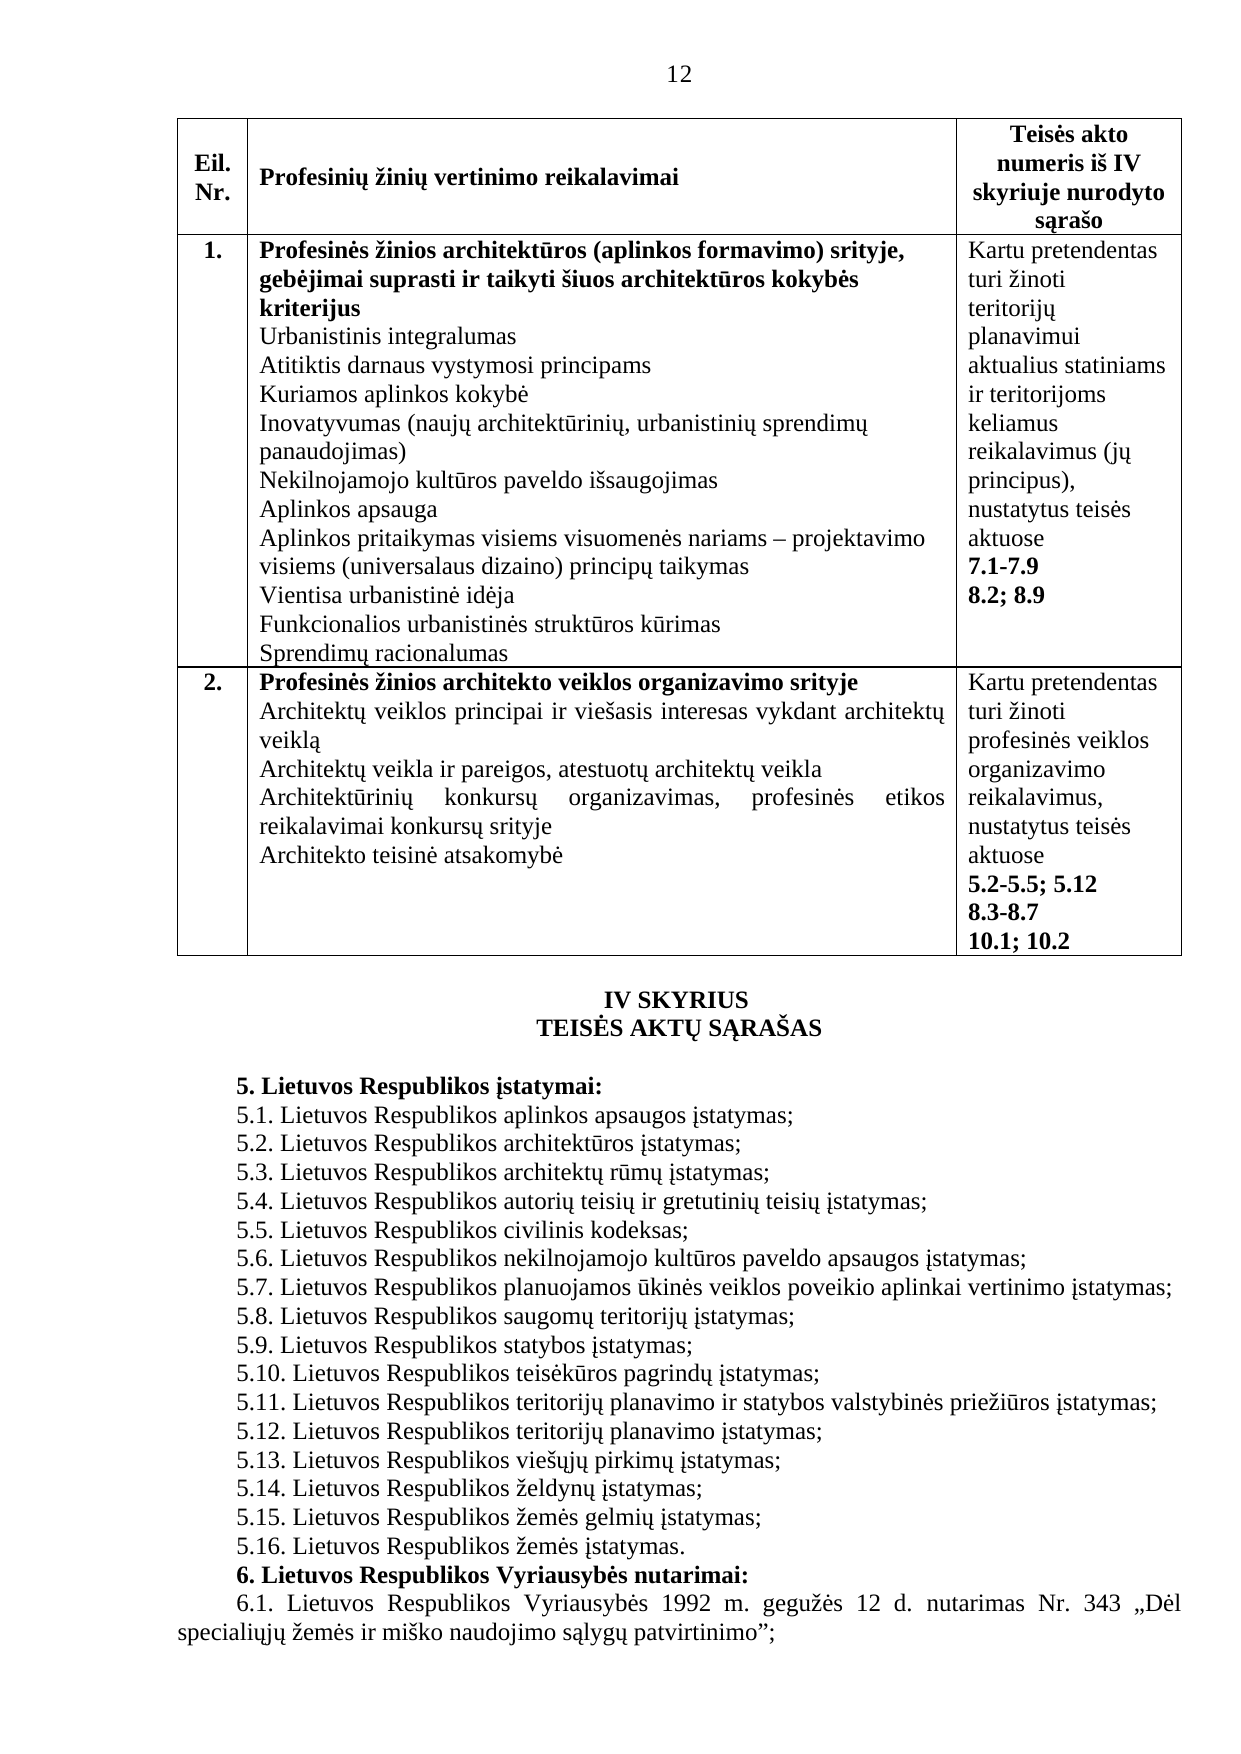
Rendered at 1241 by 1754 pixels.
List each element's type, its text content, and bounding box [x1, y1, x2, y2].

table_cell Kartu pretendentas turi žinoti teritorijų planavimui aktualius statiniams ir teritorijoms keliamus reikalavimus (jų principus), nustatytus teisės aktuose 7.1-7.9 8.2; 8.9 [957, 235, 1181, 666]
table_header Eil. Nr. [178, 119, 247, 234]
text 5.14. Lietuvos Respublikos želdynų įstatymas; [177, 1473, 1181, 1502]
text TEISĖS AKTŲ SĄRAŠAS [177, 1013, 1181, 1042]
text 5.15. Lietuvos Respublikos žemės gelmių įstatymas; [177, 1502, 1181, 1531]
text 5.12. Lietuvos Respublikos teritorijų planavimo įstatymas; [177, 1416, 1181, 1445]
table_cell 1. [178, 235, 247, 666]
text 5.11. Lietuvos Respublikos teritorijų planavimo ir statybos valstybinės priežiūros įstatymas; [177, 1387, 1181, 1416]
text 6.1. Lietuvos Respublikos Vyriausybės 1992 m. gegužės 12 d. nutarimas Nr. 343 „Dėl specialiųjų žemės ir miško naudojimo sąlygų patvirtinimo”; [177, 1588, 1181, 1646]
table_cell Profesinės žinios architekto veiklos organizavimo srityje Architektų veiklos principai ir viešasis interesas vykdant architektų veiklą Architektų veikla ir pareigos, atestuotų architektų veikla Architektūrinių konkursų organizavimas, profesinės etikos reikalavimai konkursų srityje Architekto teisinė atsakomybė [248, 668, 956, 955]
text 5.7. Lietuvos Respublikos planuojamos ūkinės veiklos poveikio aplinkai vertinimo įstatymas; [177, 1272, 1181, 1301]
table_header Profesinių žinių vertinimo reikalavimai [248, 119, 956, 234]
table_cell Profesinės žinios architektūros (aplinkos formavimo) srityje, gebėjimai suprasti ir taikyti šiuos architektūros kokybės kriterijus Urbanistinis integralumas Atitiktis darnaus vystymosi principams Kuriamos aplinkos kokybė Inovatyvumas (naujų architektūrinių, urbanistinių sprendimų panaudojimas) Nekilnojamojo kultūros paveldo išsaugojimas Aplinkos apsauga Aplinkos pritaikymas visiems visuomenės nariams – projektavimo visiems (universalaus dizaino) principų taikymas Vientisa urbanistinė idėja Funkcionalios urbanistinės struktūros kūrimas Sprendimų racionalumas [248, 235, 956, 666]
text 5.16. Lietuvos Respublikos žemės įstatymas. [177, 1531, 1181, 1560]
text 5.6. Lietuvos Respublikos nekilnojamojo kultūros paveldo apsaugos įstatymas; [177, 1243, 1181, 1272]
text 5. Lietuvos Respublikos įstatymai: [177, 1071, 1181, 1100]
text 5.3. Lietuvos Respublikos architektų rūmų įstatymas; [177, 1157, 1181, 1186]
text 5.2. Lietuvos Respublikos architektūros įstatymas; [177, 1128, 1181, 1157]
text 5.10. Lietuvos Respublikos teisėkūros pagrindų įstatymas; [177, 1358, 1181, 1387]
text 5.1. Lietuvos Respublikos aplinkos apsaugos įstatymas; [177, 1100, 1181, 1128]
table_header Teisės akto numeris iš IV skyriuje nurodyto sąrašo [957, 119, 1181, 234]
text 5.8. Lietuvos Respublikos saugomų teritorijų įstatymas; [177, 1301, 1181, 1330]
table_cell 2. [178, 668, 247, 955]
text 5.4. Lietuvos Respublikos autorių teisių ir gretutinių teisių įstatymas; [177, 1186, 1181, 1215]
text IV SKYRIUS [177, 985, 1181, 1013]
text 5.9. Lietuvos Respublikos statybos įstatymas; [177, 1330, 1181, 1358]
text 5.13. Lietuvos Respublikos viešųjų pirkimų įstatymas; [177, 1445, 1181, 1473]
text 6. Lietuvos Respublikos Vyriausybės nutarimai: [177, 1560, 1181, 1588]
table_cell Kartu pretendentas turi žinoti profesinės veiklos organizavimo reikalavimus, nustatytus teisės aktuose 5.2-5.5; 5.12 8.3-8.7 10.1; 10.2 [957, 668, 1181, 955]
text 5.5. Lietuvos Respublikos civilinis kodeksas; [177, 1215, 1181, 1243]
